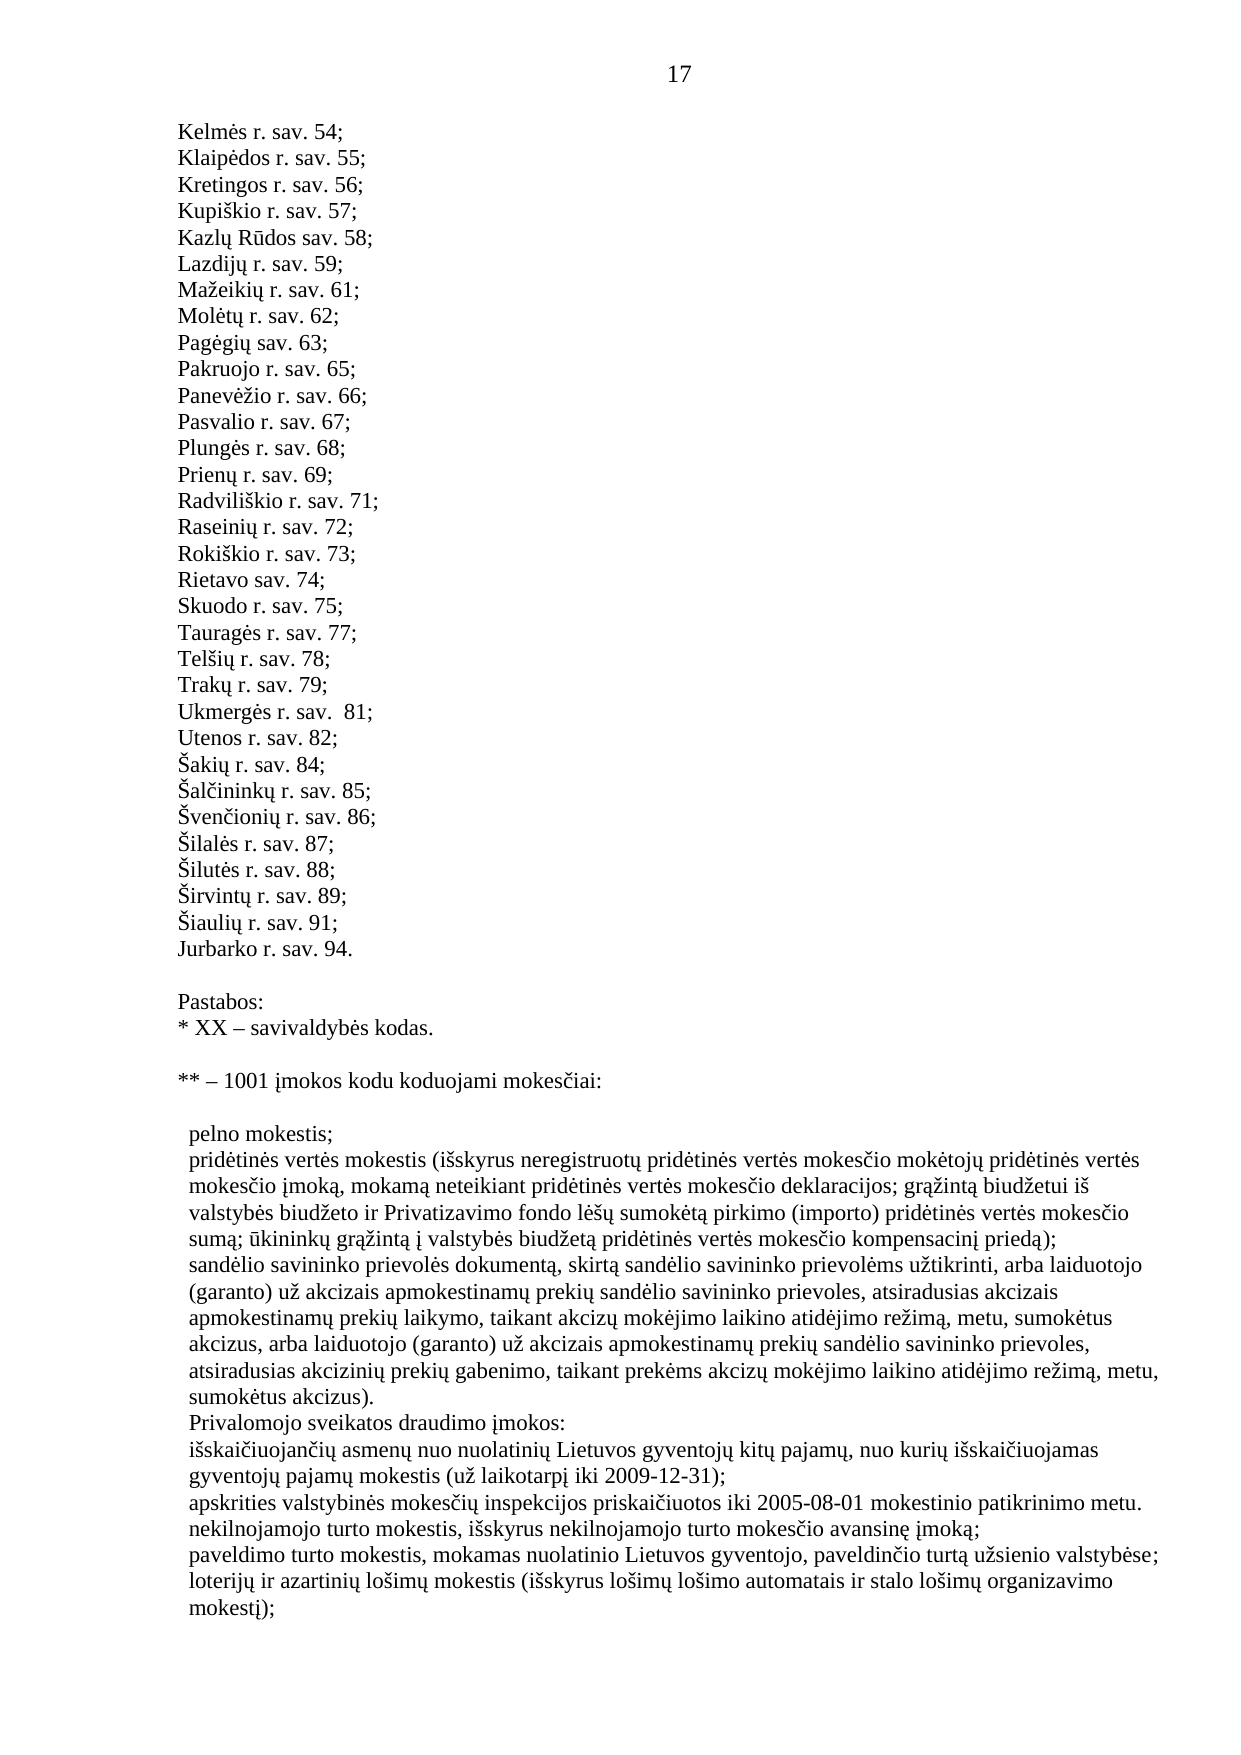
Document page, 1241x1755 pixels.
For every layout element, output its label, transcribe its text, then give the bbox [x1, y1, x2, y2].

text Kelmės r. sav. 54; [177, 118, 1181, 144]
text Rokiškio r. sav. 73; [177, 540, 1181, 566]
text Šalčininkų r. sav. 85; [177, 777, 1181, 803]
text Kretingos r. sav. 56; [177, 171, 1181, 197]
text Lazdijų r. sav. 59; [177, 250, 1181, 276]
text ** – 1001 įmokos kodu koduojami mokesčiai: [177, 1067, 1181, 1093]
text Pakruojo r. sav. 65; [177, 355, 1181, 382]
text Švenčionių r. sav. 86; [177, 803, 1181, 830]
text Šilutės r. sav. 88; [177, 856, 1181, 882]
text Pasvalio r. sav. 67; [177, 408, 1181, 434]
table_cell Privalomojo sveikatos draudimo įmokos: [177, 1410, 1181, 1436]
table_cell loterijų ir azartinių lošimų mokestis (išskyrus lošimų lošimo automatais ir stalo lošimų organizavimo mokestį); [177, 1568, 1181, 1620]
text Skuodo r. sav. 75; [177, 592, 1181, 619]
text Trakų r. sav. 79; [177, 672, 1181, 698]
text Šilalės r. sav. 87; [177, 830, 1181, 856]
table_cell paveldimo turto mokestis, mokamas nuolatinio Lietuvos gyventojo, paveldinčio turtą užsienio valstybėse; [177, 1541, 1181, 1568]
text Tauragės r. sav. 77; [177, 619, 1181, 645]
text Telšių r. sav. 78; [177, 645, 1181, 672]
text Ukmergės r. sav. 81; [177, 698, 1181, 724]
table_cell sandėlio savininko prievolės dokumentą, skirtą sandėlio savininko prievolėms užtikrinti, arba laiduotojo (garanto) už akcizais apmokestinamų prekių sandėlio savininko prievoles, atsiradusias akcizais apmokestinamų prekių laikymo, taikant akcizų mokėjimo laikino atidėjimo režimą, metu, sumokėtus akcizus, arba laiduotojo (garanto) už akcizais apmokestinamų prekių sandėlio savininko prievoles, atsiradusias akcizinių prekių gabenimo, taikant prekėms akcizų mokėjimo laikino atidėjimo režimą, metu, sumokėtus akcizus). [177, 1251, 1181, 1409]
text Molėtų r. sav. 62; [177, 303, 1181, 329]
text Raseinių r. sav. 72; [177, 513, 1181, 540]
text Pagėgių sav. 63; [177, 329, 1181, 355]
text Plungės r. sav. 68; [177, 434, 1181, 461]
text Šiaulių r. sav. 91; [177, 909, 1181, 935]
text Panevėžio r. sav. 66; [177, 382, 1181, 408]
text * XX – savivaldybės kodas. [177, 1014, 1181, 1041]
text Utenos r. sav. 82; [177, 724, 1181, 751]
text Prienų r. sav. 69; [177, 461, 1181, 487]
table_cell išskaičiuojančių asmenų nuo nuolatinių Lietuvos gyventojų kitų pajamų, nuo kurių išskaičiuojamas gyventojų pajamų mokestis (už laikotarpį iki 2009-12-31); [177, 1436, 1181, 1488]
table_header pelno mokestis; [177, 1120, 1181, 1146]
text Klaipėdos r. sav. 55; [177, 144, 1181, 171]
table_cell apskrities valstybinės mokesčių inspekcijos priskaičiuotos iki 2005-08-01 mokestinio patikrinimo metu. [177, 1489, 1181, 1515]
table_cell nekilnojamojo turto mokestis, išskyrus nekilnojamojo turto mokesčio avansinę įmoką; [177, 1515, 1181, 1541]
text Mažeikių r. sav. 61; [177, 276, 1181, 303]
text Kupiškio r. sav. 57; [177, 197, 1181, 223]
text Kazlų Rūdos sav. 58; [177, 223, 1181, 250]
text Pastabos: [177, 988, 1181, 1014]
text Jurbarko r. sav. 94. [177, 935, 1181, 961]
text Šakių r. sav. 84; [177, 751, 1181, 777]
text Radviliškio r. sav. 71; [177, 487, 1181, 513]
text Širvintų r. sav. 89; [177, 882, 1181, 909]
table_cell pridėtinės vertės mokestis (išskyrus neregistruotų pridėtinės vertės mokesčio mokėtojų pridėtinės vertės mokesčio įmoką, mokamą neteikiant pridėtinės vertės mokesčio deklaracijos; grąžintą biudžetui iš valstybės biudžeto ir Privatizavimo fondo lėšų sumokėtą pirkimo (importo) pridėtinės vertės mokesčio sumą; ūkininkų grąžintą į valstybės biudžetą pridėtinės vertės mokesčio kompensacinį priedą); [177, 1146, 1181, 1251]
text Rietavo sav. 74; [177, 566, 1181, 592]
